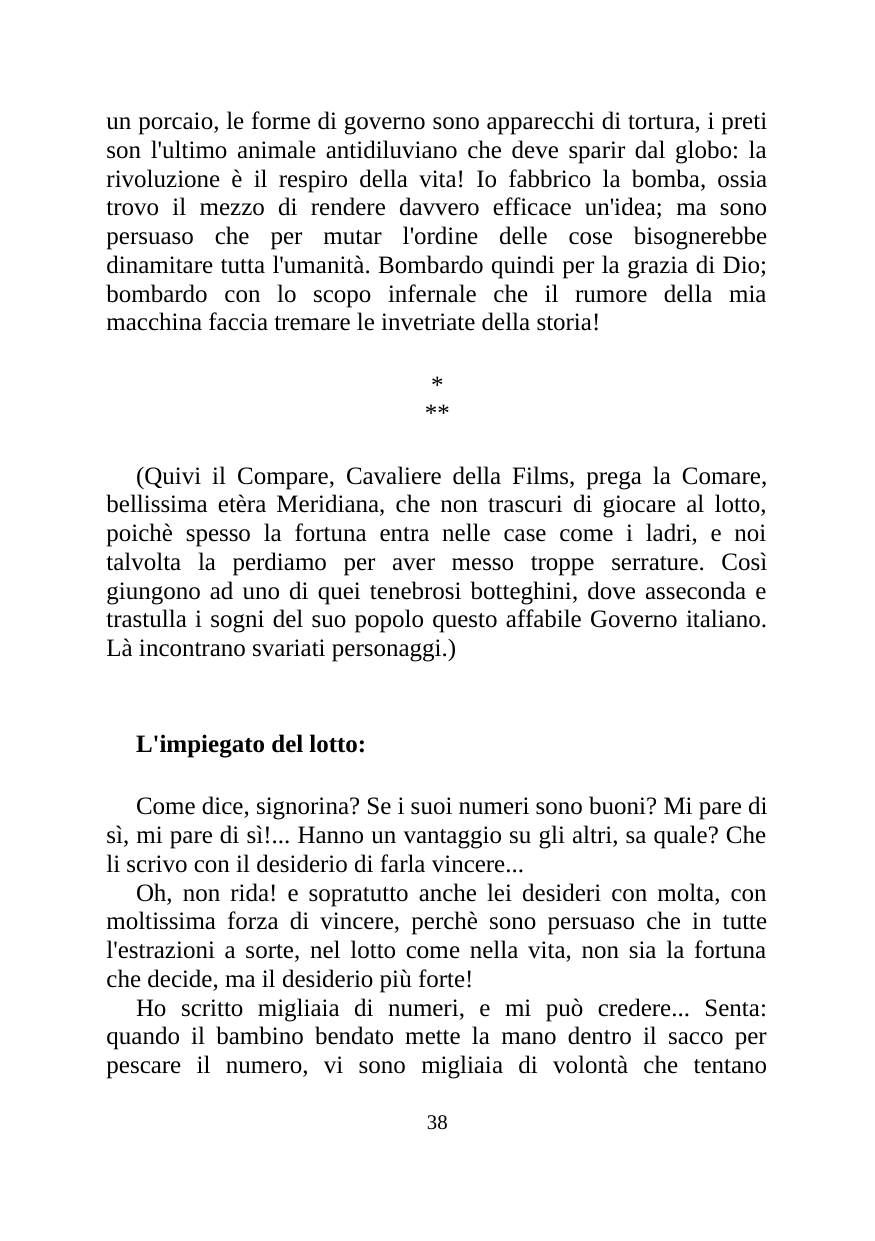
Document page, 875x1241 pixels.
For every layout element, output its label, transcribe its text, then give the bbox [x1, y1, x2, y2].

text * [106, 370, 768, 398]
text L'impiegato del lotto: [106, 729, 768, 758]
text Come dice, signorina? Se i suoi numeri sono buoni? Mi pare di sì, mi pare di sì!... Hanno un vantaggio su gli altri, sa quale? Che li scrivo con il desiderio di farla vincere... [106, 791, 768, 878]
text un porcaio, le forme di governo sono apparecchi di tortura, i preti son l'ultimo animale antidiluviano che deve sparir dal globo: la rivoluzione è il respiro della vita! Io fabbrico la bomba, ossia trovo il mezzo di rendere davvero efficace un'idea; ma sono persuaso che per mutar l'ordine delle cose bisognerebbe dinamitare tutta l'umanità. Bombardo quindi per la grazia di Dio; bombardo con lo scopo infernale che il rumore della mia macchina faccia tremare le invetriate della storia! [106, 106, 768, 336]
text (Quivi il Compare, Cavaliere della Films, prega la Comare, bellissima etèra Meridiana, che non trascuri di giocare al lotto, poichè spesso la fortuna entra nelle case come i ladri, e noi talvolta la perdiamo per aver messo troppe serrature. Così giungono ad uno di quei tenebrosi botteghini, dove asseconda e trastulla i sogni del suo popolo questo affabile Governo italiano. Là incontrano svariati personaggi.) [106, 461, 768, 662]
text ** [106, 398, 768, 427]
text Oh, non rida! e sopratutto anche lei desideri con molta, con moltissima forza di vincere, perchè sono persuaso che in tutte l'estrazioni a sorte, nel lotto come nella vita, non sia la fortuna che decide, ma il desiderio più forte! [106, 878, 768, 993]
text Ho scritto migliaia di numeri, e mi può credere... Senta: quando il bambino bendato mette la mano dentro il sacco per pescare il numero, vi sono migliaia di volontà che tentano [106, 993, 768, 1079]
